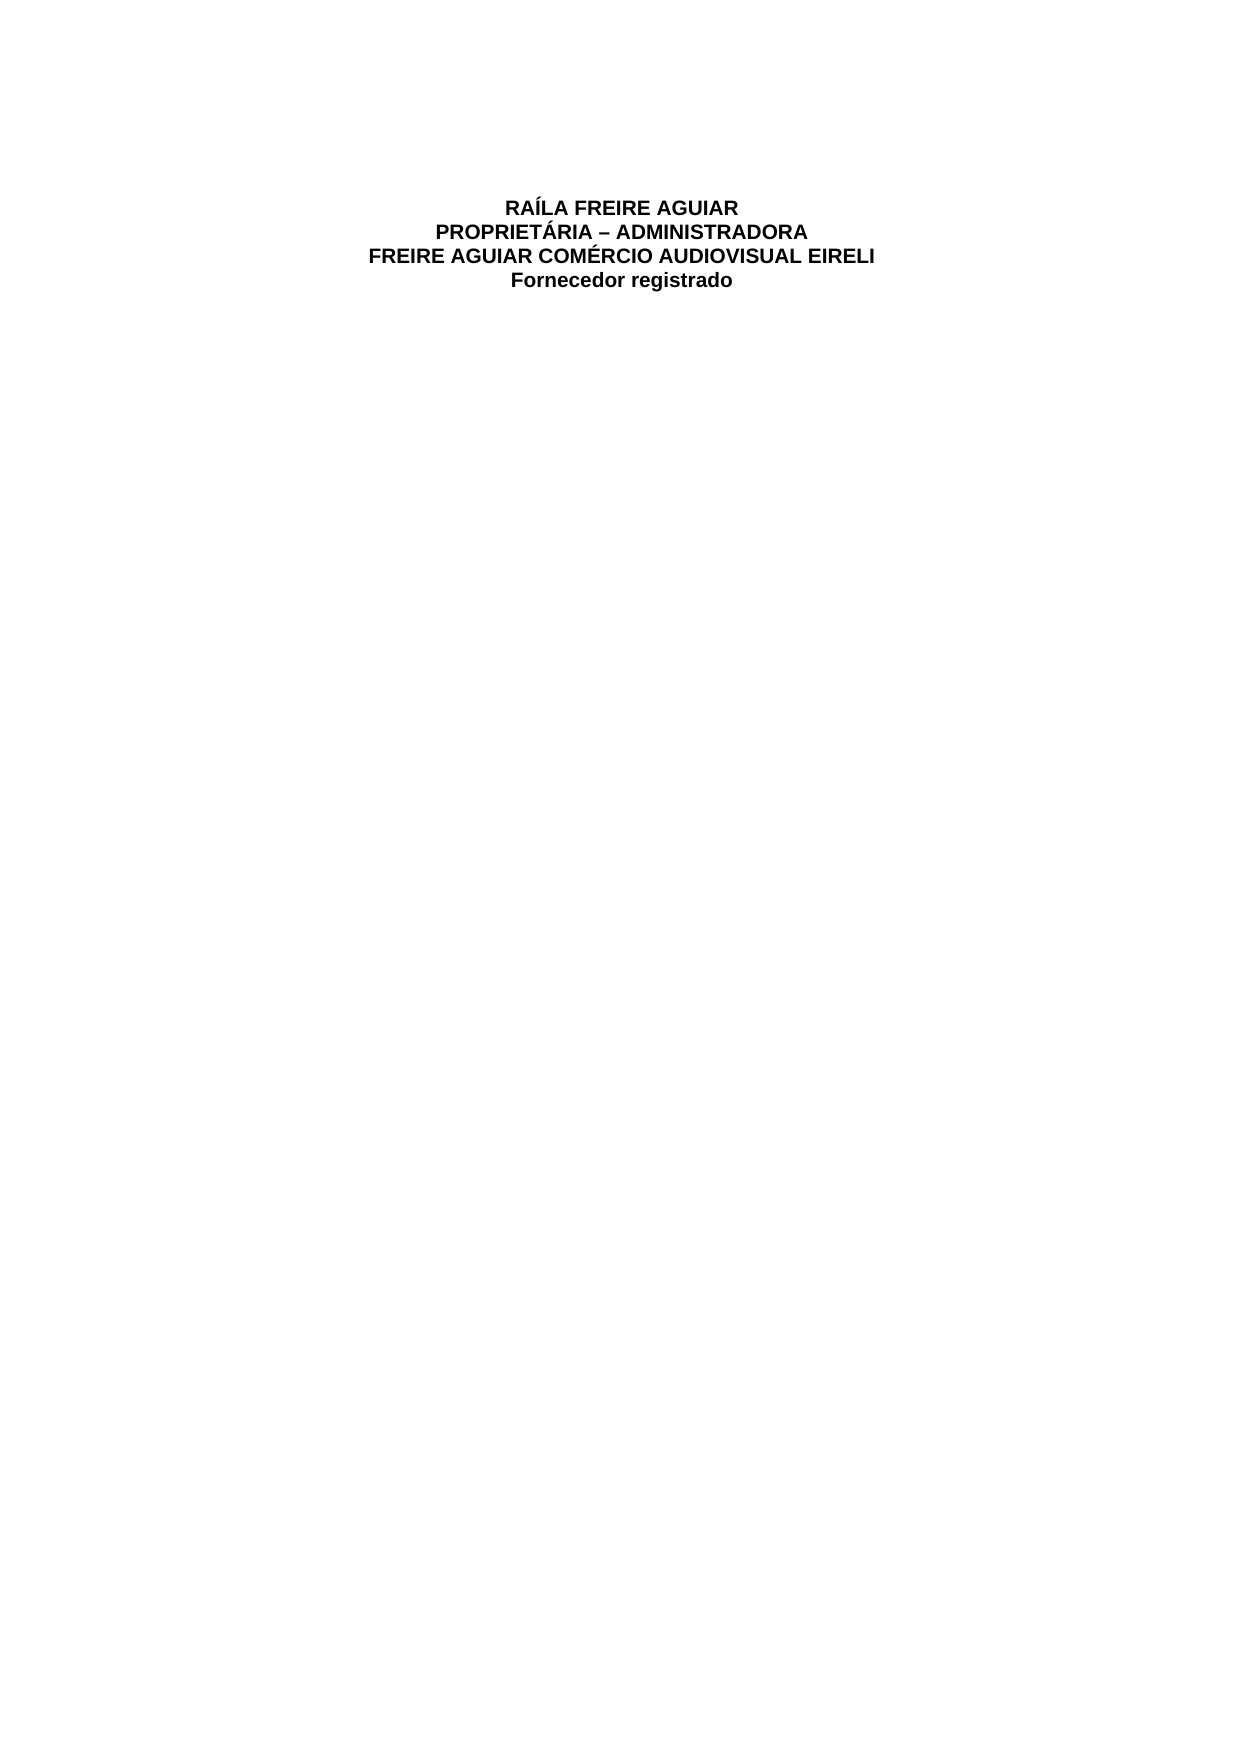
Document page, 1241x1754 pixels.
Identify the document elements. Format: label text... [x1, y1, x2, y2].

text PROPRIETÁRIA – ADMINISTRADORA [177, 219, 1066, 243]
text RAÍLA FREIRE AGUIAR [177, 196, 1066, 219]
text Fornecedor registrado [177, 267, 1066, 291]
text FREIRE AGUIAR COMÉRCIO AUDIOVISUAL EIRELI [177, 243, 1066, 267]
